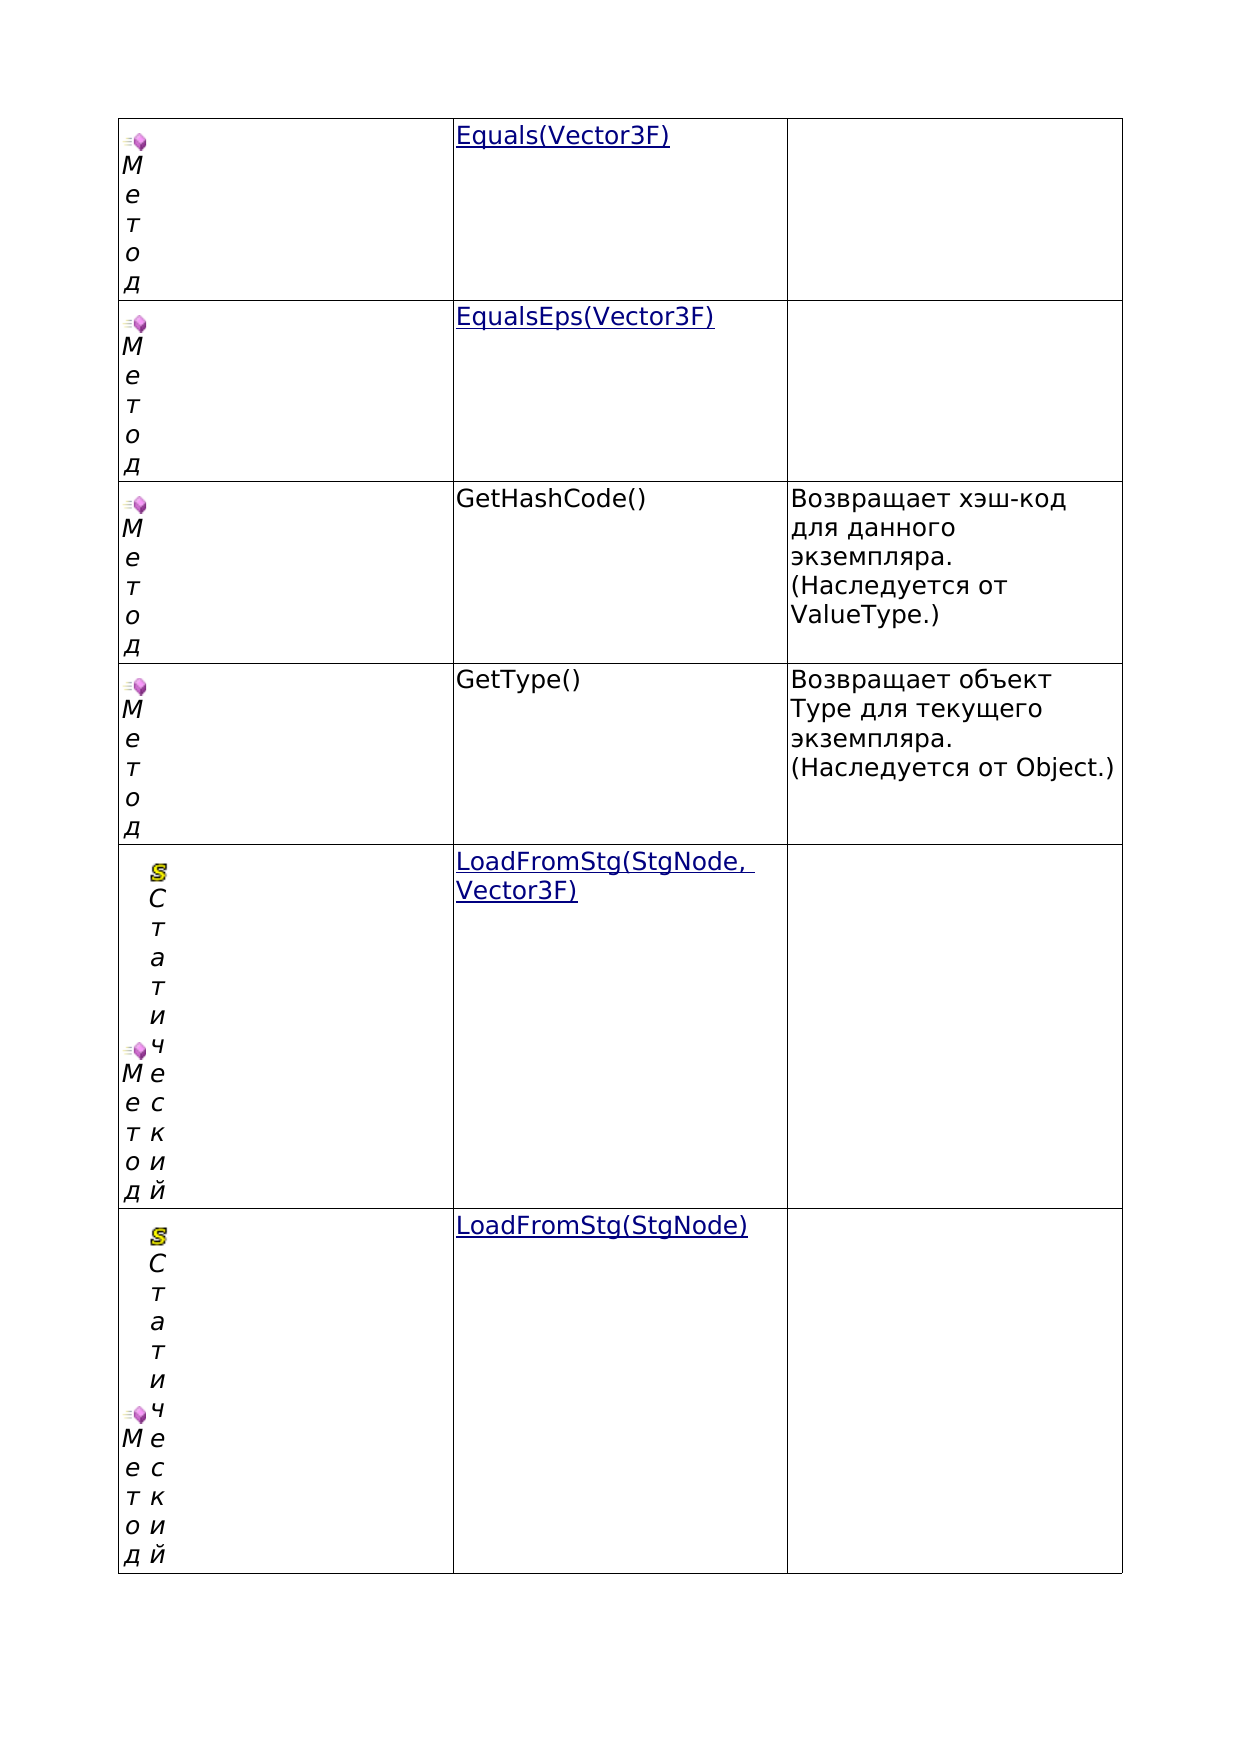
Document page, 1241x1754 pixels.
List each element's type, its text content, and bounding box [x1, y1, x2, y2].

table_cell LoadFromStg(StgNode) [454, 1209, 787, 1572]
picture [121, 496, 147, 514]
table_cell GetType() [454, 664, 787, 844]
table_cell LoadFromStg(StgNode, Vector3F) [454, 845, 787, 1208]
picture [121, 1042, 146, 1060]
table_cell [119, 301, 453, 481]
table_cell [788, 845, 1122, 1208]
table_cell Возвращает объект Type для текущего экземпляра. (Наследуется от Object.) [788, 664, 1122, 844]
table_cell [788, 301, 1122, 481]
picture [121, 1406, 146, 1424]
table_cell GetHashCode() [454, 482, 787, 662]
table_cell EqualsEps(Vector3F) [454, 301, 787, 481]
table_cell [119, 1209, 453, 1572]
picture [121, 133, 147, 151]
table_cell Equals(Vector3F) [454, 119, 787, 299]
table_cell [119, 664, 453, 844]
table_cell Возвращает хэш-код для данного экземпляра. (Наследуется от ValueType.) [788, 482, 1122, 662]
picture [146, 859, 172, 885]
table_cell [119, 845, 453, 1208]
table_cell [788, 119, 1122, 299]
table_cell [788, 1209, 1122, 1572]
picture [121, 315, 147, 333]
table_cell [119, 482, 453, 662]
table_cell [119, 119, 453, 299]
picture [146, 1223, 172, 1249]
picture [121, 678, 147, 696]
